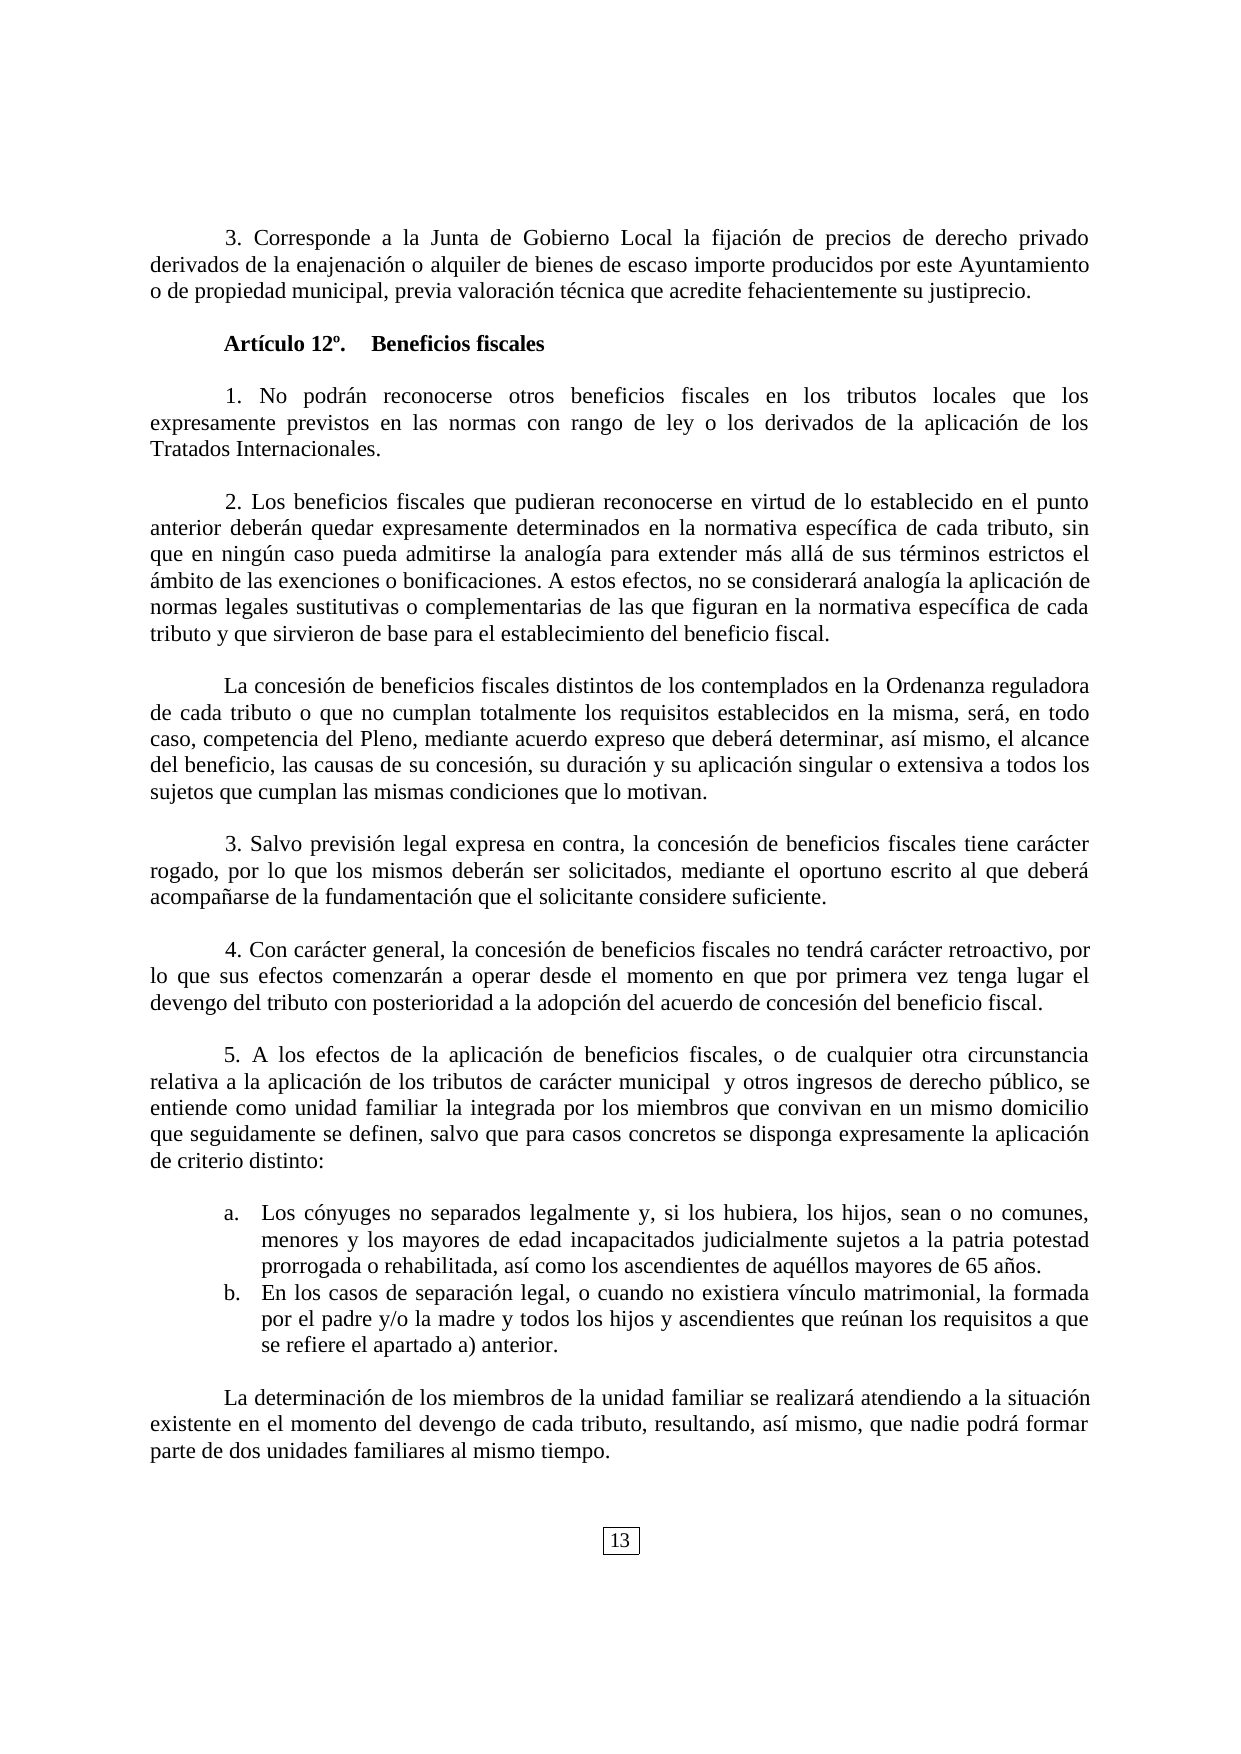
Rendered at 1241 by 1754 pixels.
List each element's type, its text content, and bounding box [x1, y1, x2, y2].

text La determinación de los miembros de la unidad familiar se realizará atendiendo a la situación existente en el momento del devengo de cada tributo, resultando, así mismo, que nadie podrá formar parte de dos unidades familiares al mismo tiempo. [150, 1384, 1091, 1463]
list Con carácter general, la concesión de beneficios fiscales no tendrá carácter retroactivo, por lo que sus efectos comenzarán a operar desde el momento en que por primera vez tenga lugar el devengo del tributo con posterioridad a la adopción del acuerdo de concesión del beneficio fiscal. [150, 936, 1091, 1015]
text La concesión de beneficios fiscales distintos de los contemplados en la Ordenanza reguladora de cada tributo o que no cumplan totalmente los requisitos establecidos en la misma, será, en todo caso, competencia del Pleno, mediante acuerdo expreso que deberá determinar, así mismo, el alcance del beneficio, las causas de su concesión, su duración y su aplicación singular o extensiva a todos los sujetos que cumplan las mismas condiciones que lo motivan. [150, 672, 1091, 804]
list Corresponde a la Junta de Gobierno Local la fijación de precios de derecho privado derivados de la enajenación o alquiler de bienes de escaso importe producidos por este Ayuntamiento o de propiedad municipal, previa valoración técnica que acredite fehacientemente su justiprecio. [150, 224, 1091, 303]
list Los cónyuges no separados legalmente y, si los hubiera, los hijos, sean o no comunes, menores y los mayores de edad incapacitados judicialmente sujetos a la patria potestad prorrogada o rehabilitada, así como los ascendientes de aquéllos mayores de 65 años. [223, 1199, 1091, 1278]
list No podrán reconocerse otros beneficios fiscales en los tributos locales que los expresamente previstos en las normas con rango de ley o los derivados de la aplicación de los Tratados Internacionales. [150, 382, 1090, 461]
list Los beneficios fiscales que pudieran reconocerse en virtud de lo establecido en el punto anterior deberán quedar expresamente determinados en la normativa específica de cada tributo, sin que en ningún caso pueda admitirse la analogía para extender más allá de sus términos estrictos el ámbito de las exenciones o bonificaciones. A estos efectos, no se considerará analogía la aplicación de normas legales sustitutivas o complementarias de las que figuran en la normativa específica de cada tributo y que sirvieron de base para el establecimiento del beneficio fiscal. [150, 488, 1091, 646]
list A los efectos de la aplicación de beneficios fiscales, o de cualquier otra circunstancia relativa a la aplicación de los tributos de carácter municipal y otros ingresos de derecho público, se entiende como unidad familiar la integrada por los miembros que convivan en un mismo domicilio que seguidamente se definen, salvo que para casos concretos se disponga expresamente la aplicación de criterio distinto: [150, 1041, 1091, 1173]
list En los casos de separación legal, o cuando no existiera vínculo matrimonial, la formada por el padre y/o la madre y todos los hijos y ascendientes que reúnan los requisitos a que se refiere el apartado a) anterior. [223, 1278, 1091, 1358]
list Salvo previsión legal expresa en contra, la concesión de beneficios fiscales tiene carácter rogado, por lo que los mismos deberán ser solicitados, mediante el oportuno escrito al que deberá acompañarse de la fundamentación que el solicitante considere suficiente. [150, 830, 1090, 909]
subtitle Artículo 12º. Beneficios fiscales [223, 330, 1107, 357]
